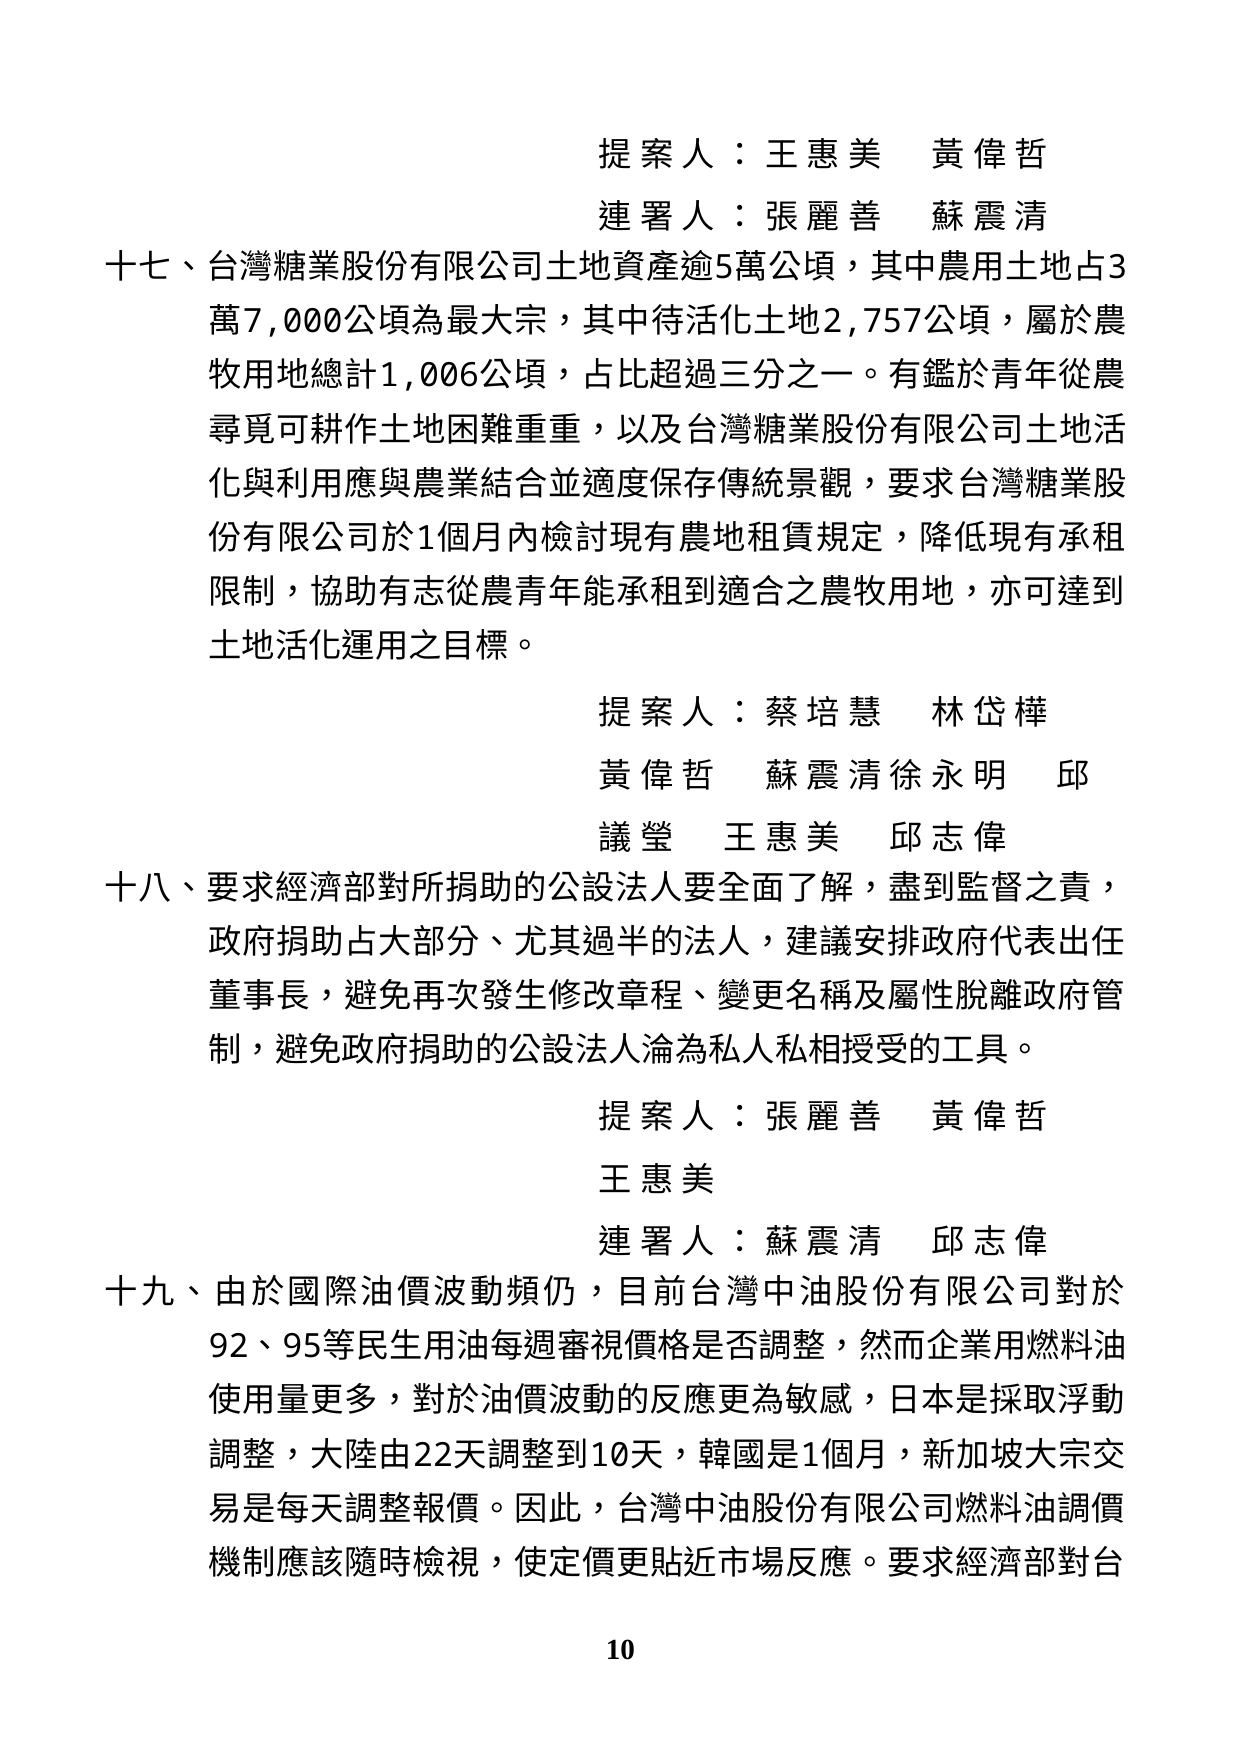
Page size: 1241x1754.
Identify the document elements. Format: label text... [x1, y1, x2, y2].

text 連署人：張麗善 蘇震清 [589, 173, 1105, 235]
text 連署人：蘇震清 邱志偉 [589, 1198, 1105, 1260]
text 提案人：蔡培慧 林岱樺 黃偉哲 蘇震清徐永明 邱議瑩 王惠美 邱志偉 [589, 668, 1105, 856]
text 提案人：王惠美 黃偉哲 [589, 110, 1105, 173]
text 提案人：張麗善 黃偉哲 王惠美 [589, 1073, 1105, 1198]
text 十八、要求經濟部對所捐助的公設法人要全面了解，盡到監督之責，政府捐助占大部分、尤其過半的法人，建議安排政府代表出任董事長，避免再次發生修改章程、變更名稱及屬性脫離政府管制，避免政府捐助的公設法人淪為私人私相授受的工具。 [104, 856, 1127, 1073]
text 十九、由於國際油價波動頻仍，目前台灣中油股份有限公司對於92、95等民生用油每週審視價格是否調整，然而企業用燃料油使用量更多，對於油價波動的反應更為敏感，日本是採取浮動調整，大陸由22天調整到10天，韓國是1個月，新加坡大宗交易是每天調整報價。因此，台灣中油股份有限公司燃料油調價機制應該隨時檢視，使定價更貼近市場反應。要求經濟部對台 [104, 1260, 1127, 1585]
text 十七、台灣糖業股份有限公司土地資產逾5萬公頃，其中農用土地占3萬7,000公頃為最大宗，其中待活化土地2,757公頃，屬於農牧用地總計1,006公頃，占比超過三分之一。有鑑於青年從農尋覓可耕作土地困難重重，以及台灣糖業股份有限公司土地活化與利用應與農業結合並適度保存傳統景觀，要求台灣糖業股份有限公司於1個月內檢討現有農地租賃規定，降低現有承租限制，協助有志從農青年能承租到適合之農牧用地，亦可達到土地活化運用之目標。 [104, 235, 1127, 668]
